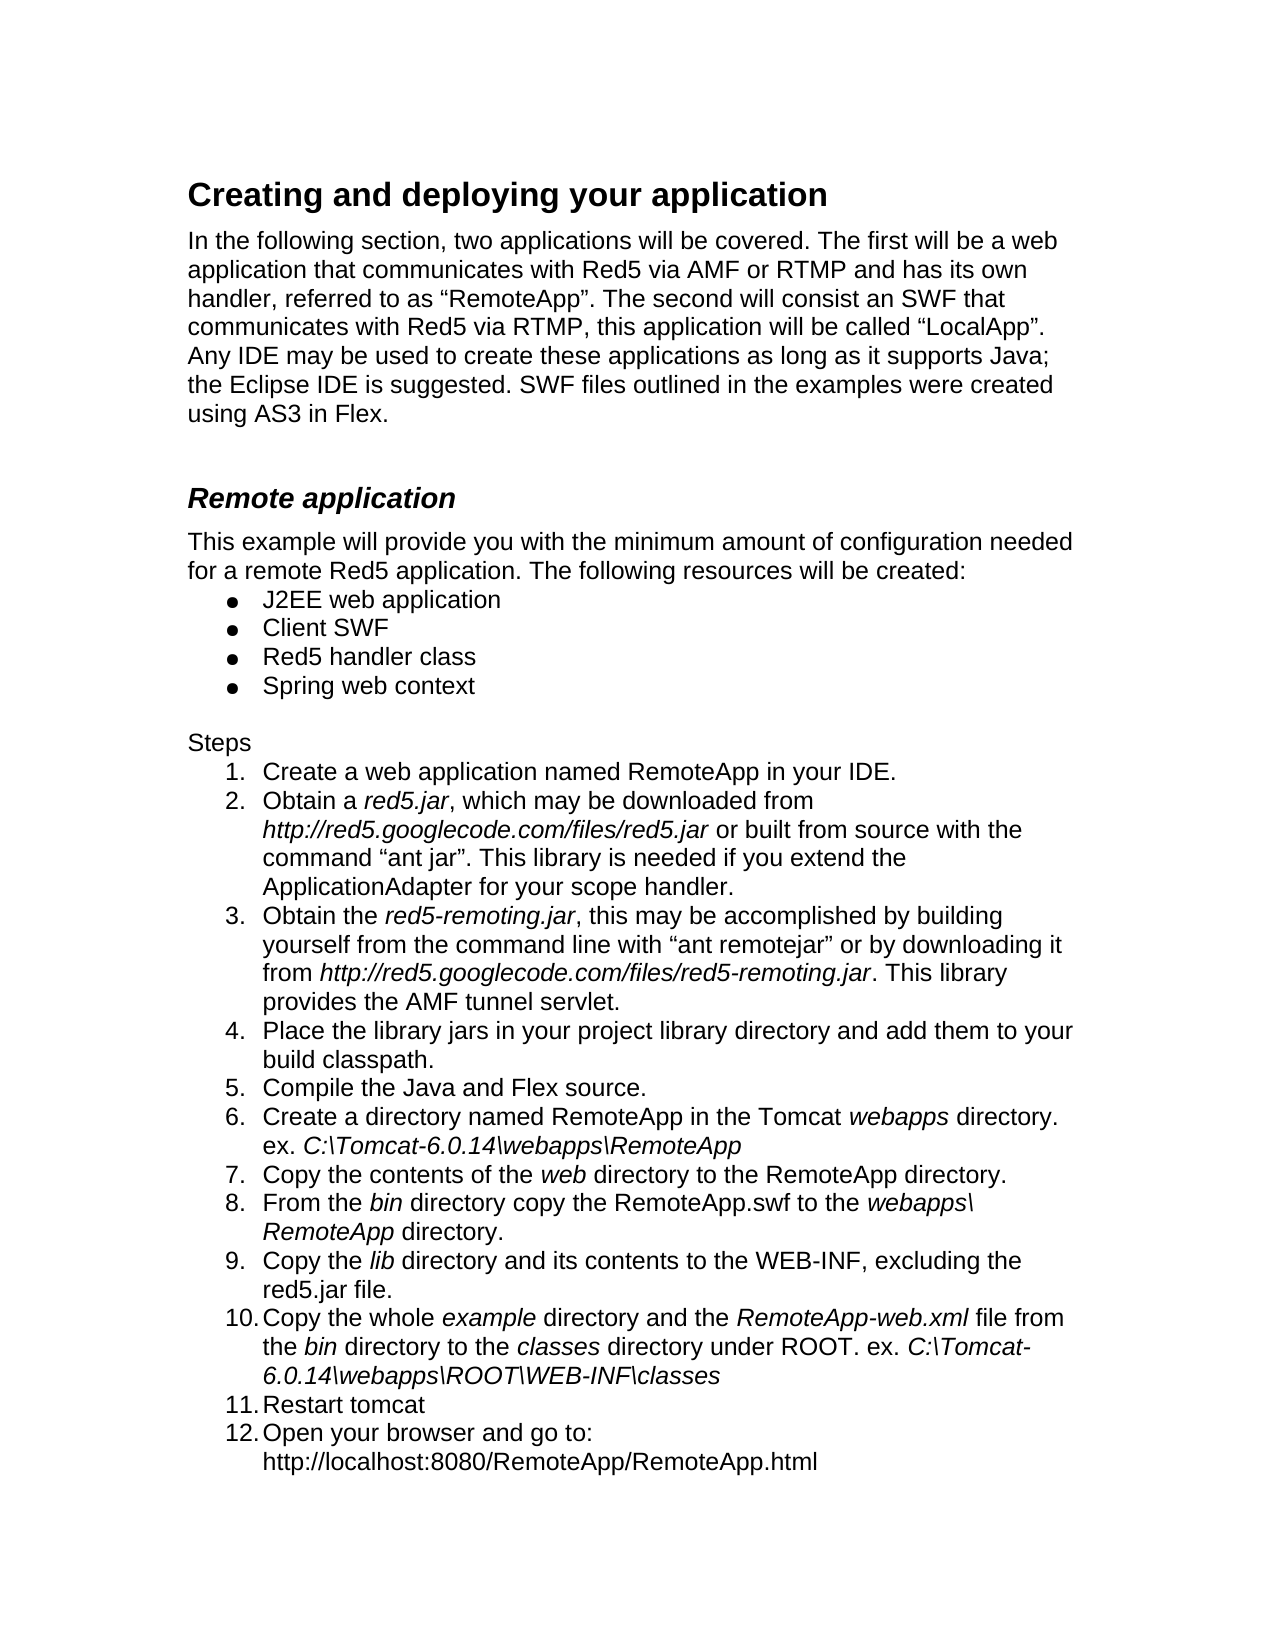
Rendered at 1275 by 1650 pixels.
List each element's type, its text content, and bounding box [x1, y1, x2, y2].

subtitle Remote application [187, 481, 1087, 515]
list Copy the whole example directory and the RemoteApp-web.xml file from the bin directory to the classes directory under ROOT. ex. C:\Tomcat-6.0.14\webapps\ROOT\WEB-INF\classes [225, 1303, 1087, 1390]
list Open your browser and go to: http://localhost:8080/RemoteApp/RemoteApp.html [225, 1418, 1087, 1476]
list Obtain a red5.jar, which may be downloaded from http://red5.googlecode.com/files/red5.jar or built from source with the command “ant jar”. This library is needed if you extend the ApplicationAdapter for your scope handler. [225, 786, 1087, 901]
list Spring web context [225, 671, 1087, 700]
list From the bin directory copy the RemoteApp.swf to the webapps\RemoteApp directory. [225, 1188, 1087, 1246]
list Obtain the red5-remoting.jar, this may be accomplished by building yourself from the command line with “ant remotejar” or by downloading it from http://red5.googlecode.com/files/red5-remoting.jar. This library provides the AMF tunnel servlet. [225, 901, 1087, 1016]
list Compile the Java and Flex source. [225, 1073, 1087, 1102]
text Steps [187, 728, 1087, 757]
text In the following section, two applications will be covered. The first will be a web application that communicates with Red5 via AMF or RTMP and has its own handler, referred to as “RemoteApp”. The second will consist an SWF that communicates with Red5 via RTMP, this application will be called “LocalApp”. Any IDE may be used to create these applications as long as it supports Java; the Eclipse IDE is suggested. SWF files outlined in the examples were created using AS3 in Flex. [187, 226, 1087, 427]
list Create a web application named RemoteApp in your IDE. [225, 757, 1087, 786]
list Restart tomcat [225, 1390, 1087, 1418]
list Copy the lib directory and its contents to the WEB-INF, excluding the red5.jar file. [225, 1246, 1087, 1303]
list Place the library jars in your project library directory and add them to your build classpath. [225, 1016, 1087, 1073]
list Copy the contents of the web directory to the RemoteApp directory. [225, 1160, 1087, 1188]
subtitle Creating and deploying your application [187, 175, 1087, 214]
list Client SWF [225, 613, 1087, 642]
text This example will provide you with the minimum amount of configuration needed for a remote Red5 application. The following resources will be created: [187, 527, 1087, 585]
list Red5 handler class [225, 642, 1087, 671]
list J2EE web application [225, 585, 1087, 613]
list Create a directory named RemoteApp in the Tomcat webapps directory. ex. C:\Tomcat-6.0.14\webapps\RemoteApp [225, 1102, 1087, 1160]
